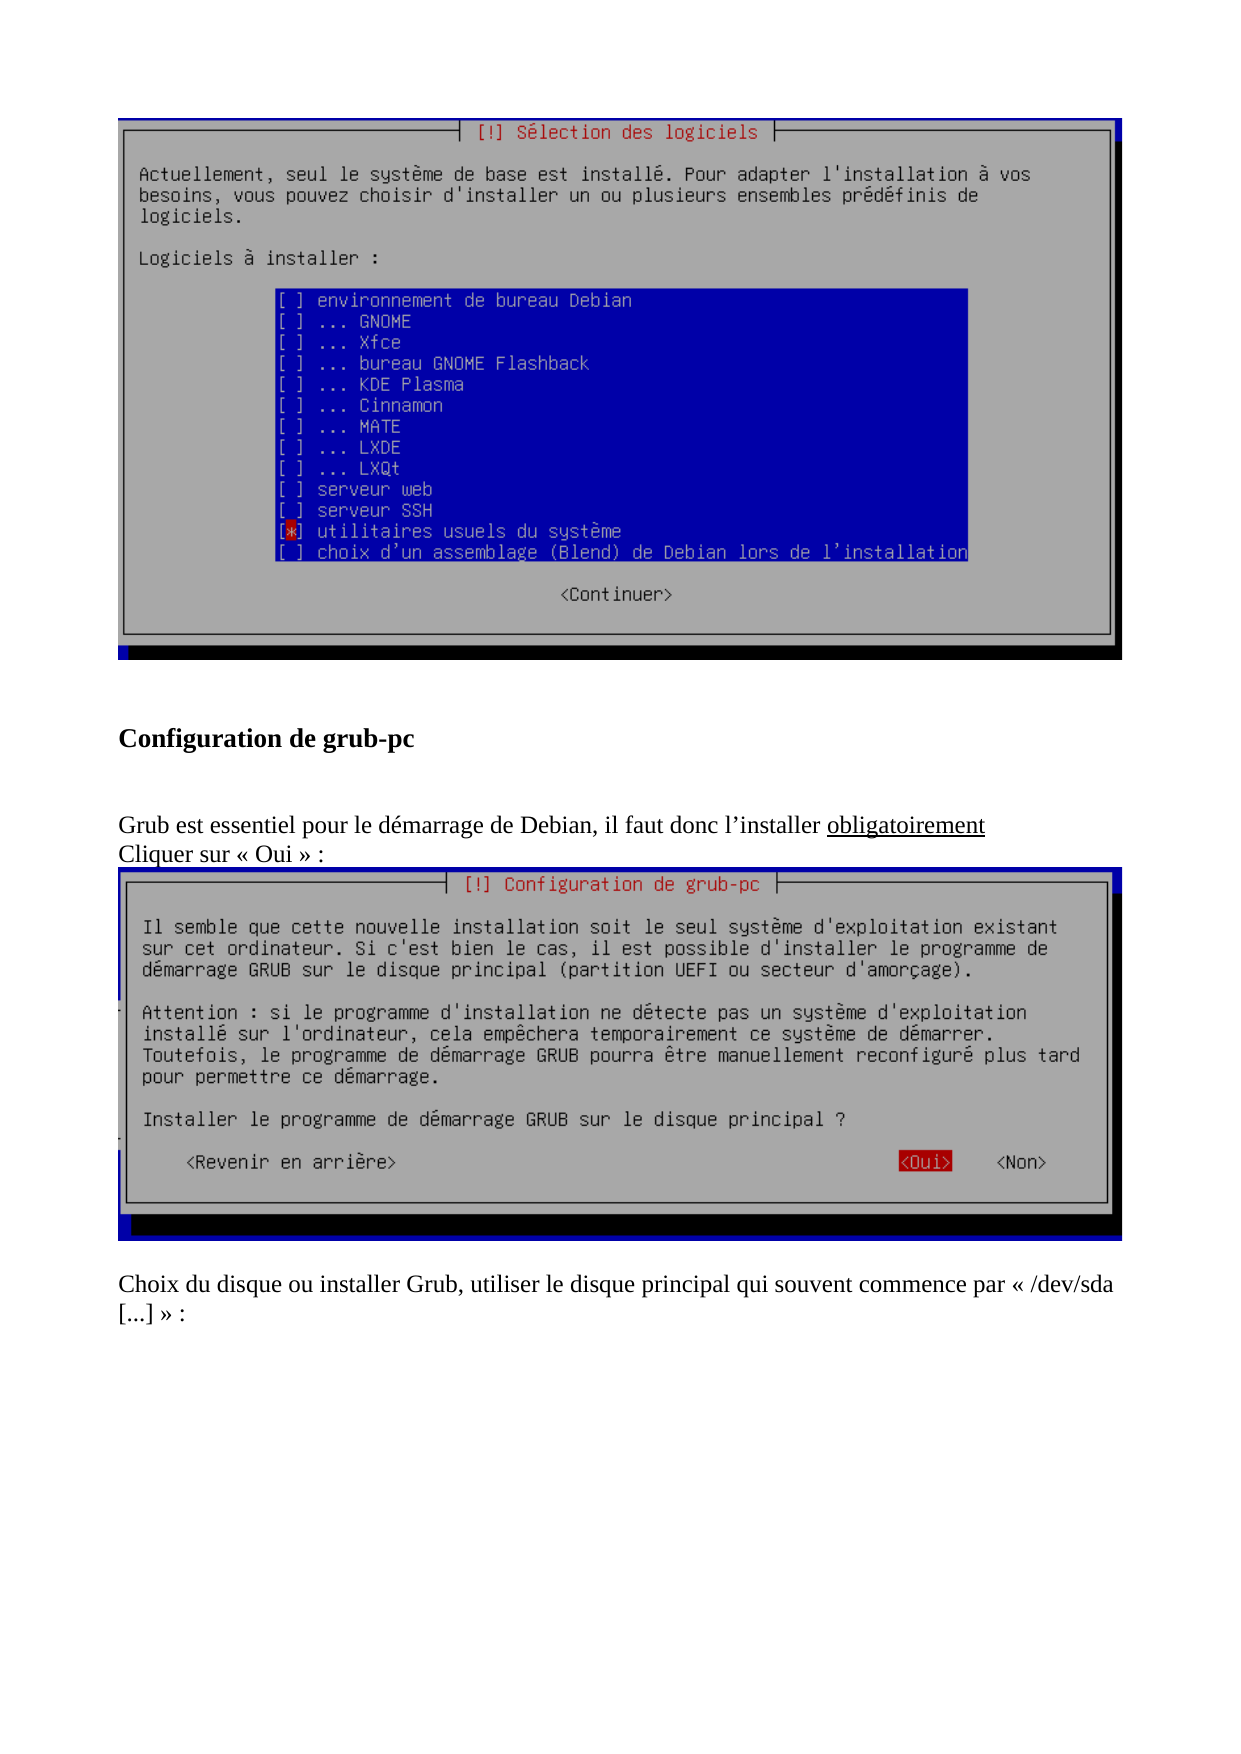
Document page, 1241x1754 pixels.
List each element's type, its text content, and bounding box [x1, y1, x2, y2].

text Grub est essentiel pour le démarrage de Debian, il faut donc l’installer obligatoirement [118, 810, 1122, 839]
text Choix du disque ou installer Grub, utiliser le disque principal qui souvent commence par « /dev/sda [...] » : [118, 1269, 1122, 1327]
text Cliquer sur « Oui » : [118, 839, 1122, 867]
text Configuration de grub-pc [118, 722, 1122, 753]
